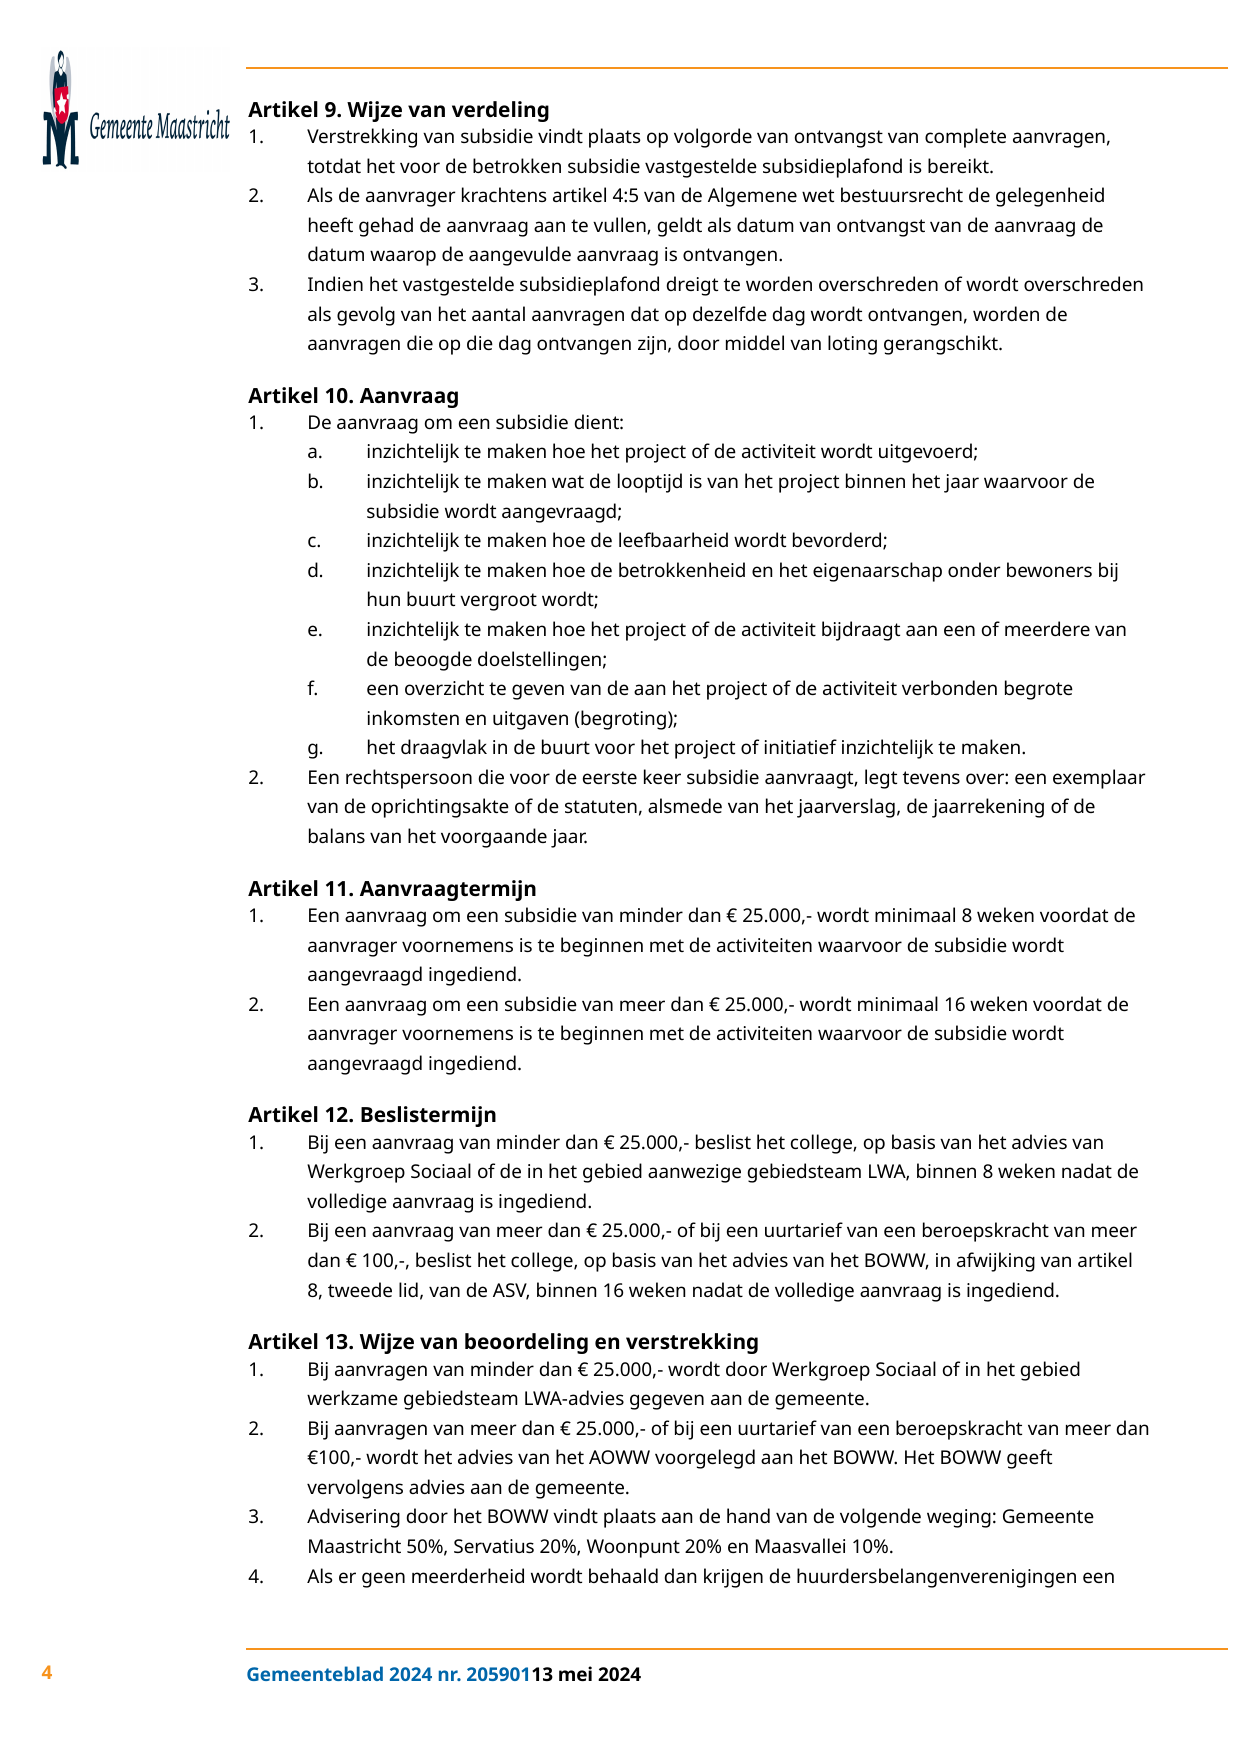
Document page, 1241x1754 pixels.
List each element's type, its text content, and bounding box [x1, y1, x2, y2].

list Bij een aanvraag van meer dan € 25.000,- of bij een uurtarief van een beroepskracht van meer dan € 100,-, beslist het college, op basis van het advies van het BOWW, in afwijking van artikel 8, tweede lid, van de ASV, binnen 16 weken nadat de volledige aanvraag is ingediend. [248, 1218, 1152, 1303]
list inzichtelijk te maken wat de looptijd is van het project binnen het jaar waarvoor de subsidie wordt aangevraagd; [307, 468, 1152, 524]
picture [41, 47, 231, 172]
list Bij aanvragen van meer dan € 25.000,- of bij een uurtarief van een beroepskracht van meer dan €100,- wordt het advies van het AOWW voorgelegd aan het BOWW. Het BOWW geeft vervolgens advies aan de gemeente. [248, 1415, 1152, 1500]
text Artikel 9. Wijze van verdeling [248, 95, 1152, 123]
list Advisering door het BOWW vindt plaats aan de hand van de volgende weging: Gemeente Maastricht 50%, Servatius 20%, Woonpunt 20% en Maasvallei 10%. [248, 1504, 1152, 1559]
list inzichtelijk te maken hoe het project of de activiteit bijdraagt aan een of meerdere van de beoogde doelstellingen; [307, 616, 1152, 672]
list De aanvraag om een subsidie dient: [248, 409, 1152, 435]
list Een aanvraag om een subsidie van meer dan € 25.000,- wordt minimaal 16 weken voordat de aanvrager voornemens is te beginnen met de activiteiten waarvoor de subsidie wordt aangevraagd ingediend. [248, 991, 1152, 1076]
list Als de aanvrager krachtens artikel 4:5 van de Algemene wet bestuursrecht de gelegenheid heeft gehad de aanvraag aan te vullen, geldt als datum van ontvangst van de aanvraag de datum waarop de aangevulde aanvraag is ontvangen. [248, 182, 1152, 267]
text Artikel 10. Aanvraag [248, 381, 1152, 409]
list Bij een aanvraag van minder dan € 25.000,- beslist het college, op basis van het advies van Werkgroep Sociaal of de in het gebied aanwezige gebiedsteam LWA, binnen 8 weken nadat de volledige aanvraag is ingediend. [248, 1129, 1152, 1214]
list een overzicht te geven van de aan het project of de activiteit verbonden begrote inkomsten en uitgaven (begroting); [307, 675, 1152, 731]
text Artikel 13. Wijze van beoordeling en verstrekking [248, 1327, 1152, 1356]
text Artikel 11. Aanvraagtermijn [248, 874, 1152, 902]
list inzichtelijk te maken hoe de leefbaarheid wordt bevorderd; [307, 527, 1152, 553]
list Bij aanvragen van minder dan € 25.000,- wordt door Werkgroep Sociaal of in het gebied werkzame gebiedsteam LWA-advies gegeven aan de gemeente. [248, 1356, 1152, 1411]
list Indien het vastgestelde subsidieplafond dreigt te worden overschreden of wordt overschreden als gevolg van het aantal aanvragen dat op dezelfde dag wordt ontvangen, worden de aanvragen die op die dag ontvangen zijn, door middel van loting gerangschikt. [248, 271, 1152, 356]
list Als er geen meerderheid wordt behaald dan krijgen de huurdersbelangenverenigingen een [248, 1563, 1152, 1588]
list het draagvlak in de buurt voor het project of initiatief inzichtelijk te maken. [307, 734, 1152, 760]
list inzichtelijk te maken hoe de betrokkenheid en het eigenaarschap onder bewoners bij hun buurt vergroot wordt; [307, 557, 1152, 612]
list Een aanvraag om een subsidie van minder dan € 25.000,- wordt minimaal 8 weken voordat de aanvrager voornemens is te beginnen met de activiteiten waarvoor de subsidie wordt aangevraagd ingediend. [248, 902, 1152, 987]
list Een rechtspersoon die voor de eerste keer subsidie aanvraagt, legt tevens over: een exemplaar van de oprichtingsakte of de statuten, alsmede van het jaarverslag, de jaarrekening of de balans van het voorgaande jaar. [248, 764, 1152, 849]
list Verstrekking van subsidie vindt plaats op volgorde van ontvangst van complete aanvragen, totdat het voor de betrokken subsidie vastgestelde subsidieplafond is bereikt. [248, 123, 1152, 178]
text Artikel 12. Beslistermijn [248, 1101, 1152, 1129]
list inzichtelijk te maken hoe het project of de activiteit wordt uitgevoerd; [307, 439, 1152, 464]
